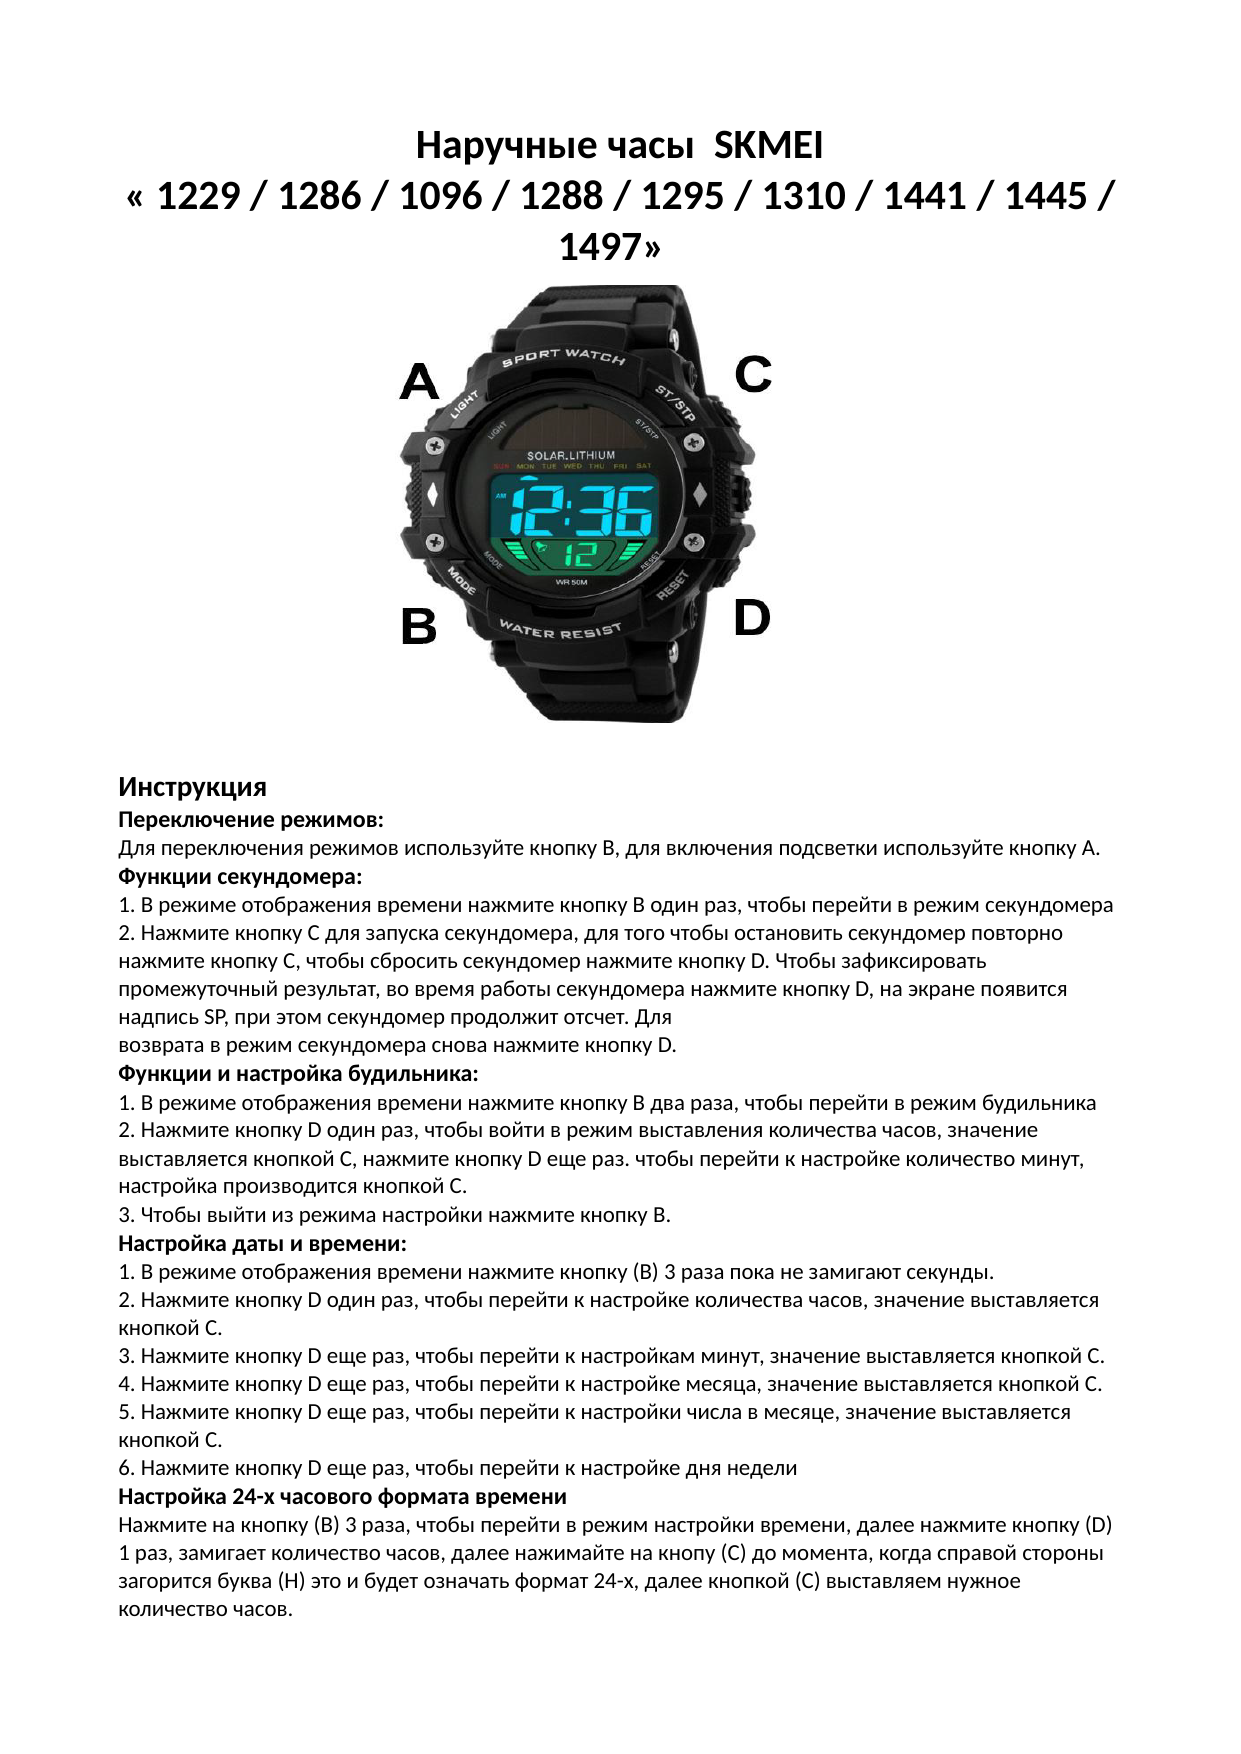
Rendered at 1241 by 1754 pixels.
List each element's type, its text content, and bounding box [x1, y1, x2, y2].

text Инструкция [118, 768, 1122, 804]
text « 1229 / 1286 / 1096 / 1288 / 1295 / 1310 / 1441 / 1445 / 1497» [118, 169, 1122, 271]
text Настройка даты и времени: [118, 1228, 1122, 1257]
text 3. Чтобы выйти из режима настройки нажмите кнопку B. [118, 1200, 1122, 1228]
text 4. Нажмите кнопку D еще раз, чтобы перейти к настройке месяца, значение выставляется кнопкой C. [118, 1369, 1122, 1397]
text Функции секундомера: [118, 861, 1122, 890]
text 2. Нажмите кнопку D один раз, чтобы войти в режим выставления количества часов, значение выставляется кнопкой C, нажмите кнопку D еще раз. чтобы перейти к настройке количество минут, настройка производится кнопкой C. [118, 1116, 1122, 1200]
text 1. В режиме отображения времени нажмите кнопку B один раз, чтобы перейти в режим секундомера [118, 890, 1122, 918]
text 3. Нажмите кнопку D еще раз, чтобы перейти к настройкам минут, значение выставляется кнопкой C. [118, 1341, 1122, 1369]
text 2. Нажмите кнопку D один раз, чтобы перейти к настройке количества часов, значение выставляется кнопкой C. [118, 1285, 1122, 1341]
text возврата в режим секундомера снова нажмите кнопку D. [118, 1030, 1122, 1058]
text 1. В режиме отображения времени нажмите кнопку B два раза, чтобы перейти в режим будильника [118, 1088, 1122, 1116]
text Для переключения режимов используйте кнопку B, для включения подсветки используйте кнопку А. [118, 833, 1122, 861]
text 5. Нажмите кнопку D еще раз, чтобы перейти к настройки числа в месяце, значение выставляется кнопкой С. [118, 1397, 1122, 1453]
text 2. Нажмите кнопку C для запуска секундомера, для того чтобы остановить секундомер повторно нажмите кнопку C, чтобы сбросить секундомер нажмите кнопку D. Чтобы зафиксировать промежуточный результат, во время работы секундомера нажмите кнопку D, на экране появится надпись SP, при этом секундомер продолжит отсчет. Для [118, 918, 1122, 1030]
text Настройка 24-х часового формата времени [118, 1481, 1122, 1510]
text 1. В режиме отображения времени нажмите кнопку (B) 3 раза пока не замигают секунды. [118, 1257, 1122, 1285]
text Функции и настройка будильника: [118, 1058, 1122, 1088]
text Переключение режимов: [118, 804, 1122, 833]
text Нажмите на кнопку (B) 3 раза, чтобы перейти в режим настройки времени, далее нажмите кнопку (D) 1 раз, замигает количество часов, далее нажимайте на кнопу (C) до момента, когда справой стороны загорится буква (H) это и будет означать формат 24-х, далее кнопкой (C) выставляем нужное количество часов. [118, 1510, 1122, 1622]
text 6. Нажмите кнопку D еще раз, чтобы перейти к настройке дня недели [118, 1453, 1122, 1481]
text Наручные часы SKMEI [118, 118, 1122, 169]
